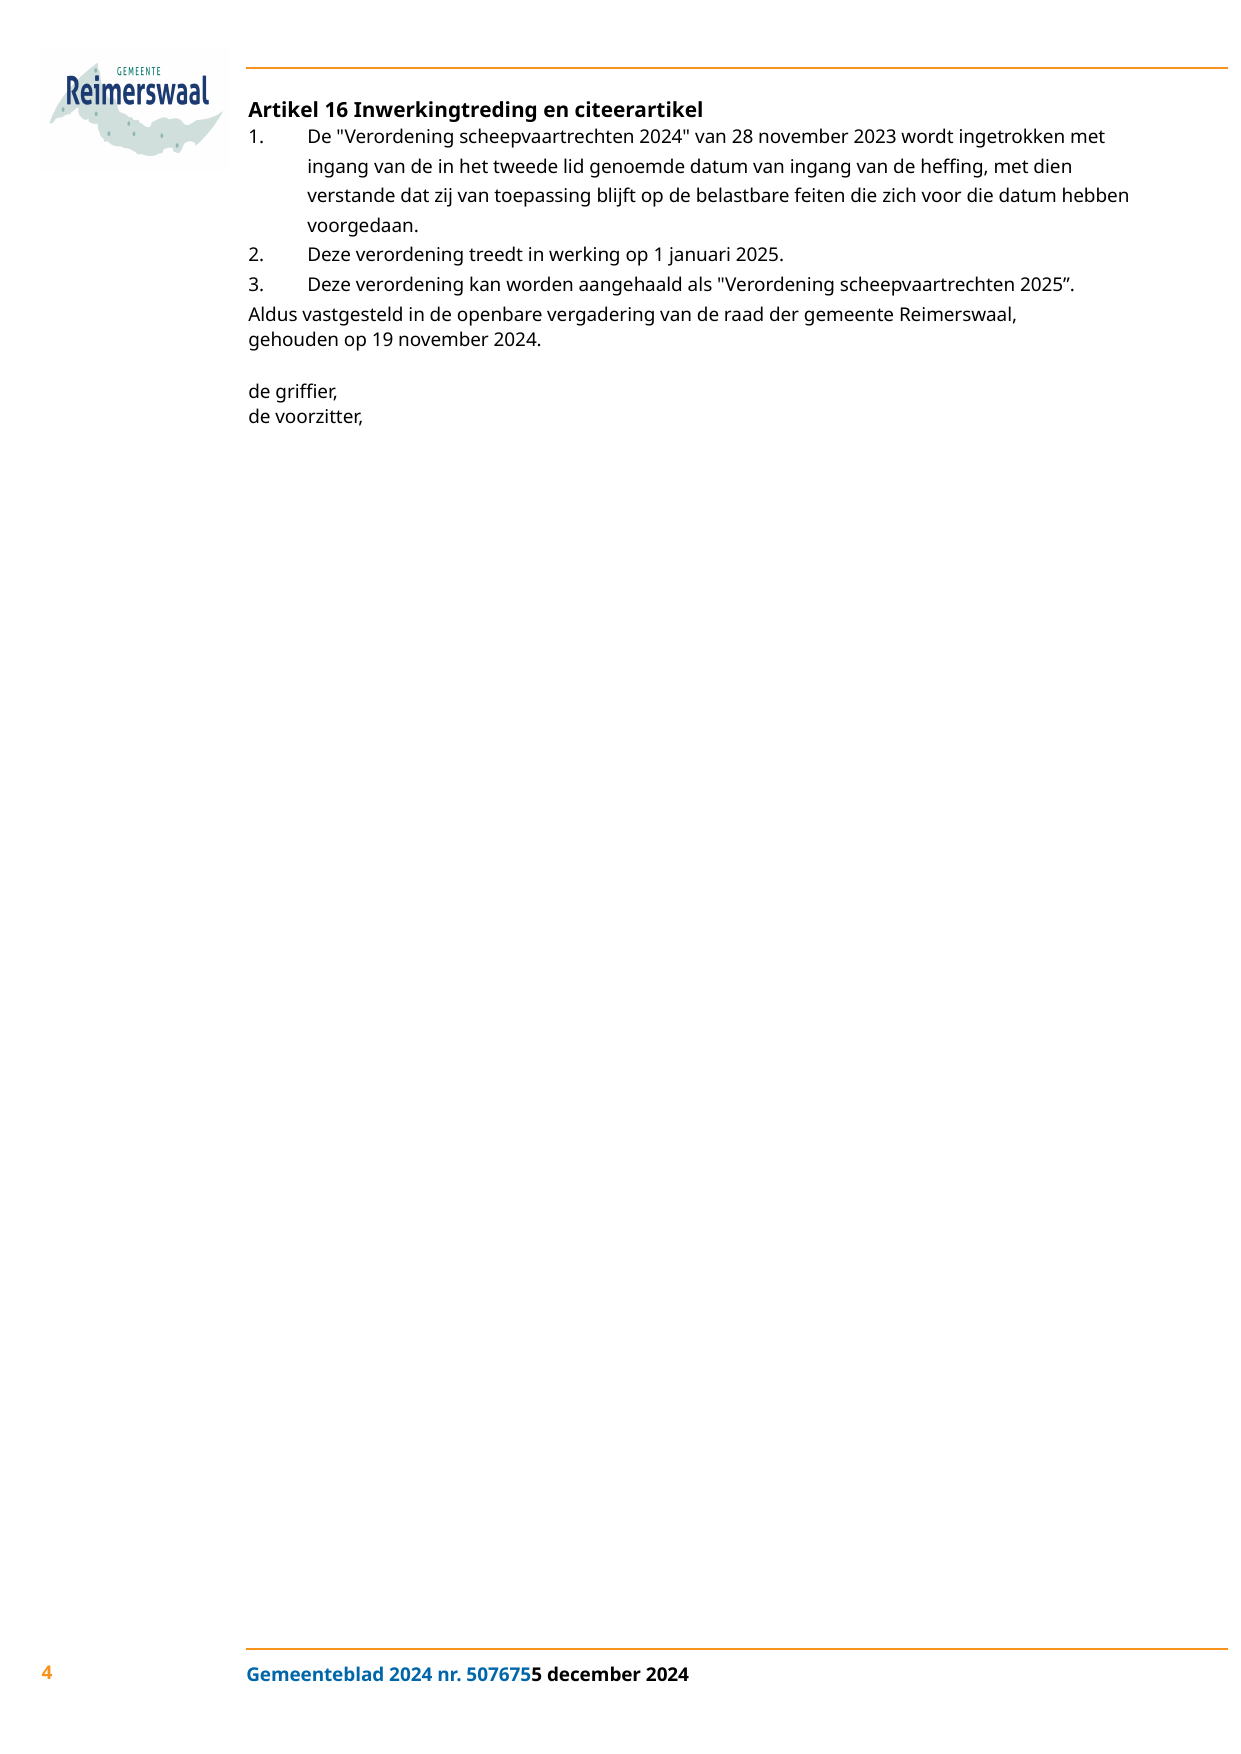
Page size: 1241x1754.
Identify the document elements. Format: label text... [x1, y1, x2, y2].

picture [41, 47, 231, 172]
text Artikel 16 Inwerkingtreding en citeerartikel [248, 95, 1152, 123]
list Deze verordening kan worden aangehaald als "Verordening scheepvaartrechten 2025”. [248, 271, 1152, 297]
text gehouden op 19 november 2024. [248, 326, 1152, 352]
text de griffier, [248, 378, 1152, 404]
text de voorzitter, [248, 404, 1152, 429]
list De "Verordening scheepvaartrechten 2024" van 28 november 2023 wordt ingetrokken met ingang van de in het tweede lid genoemde datum van ingang van de heffing, met dien verstande dat zij van toepassing blijft op de belastbare feiten die zich voor die datum hebben voorgedaan. [248, 123, 1152, 238]
text Aldus vastgesteld in de openbare vergadering van de raad der gemeente Reimerswaal, [248, 301, 1152, 326]
list Deze verordening treedt in werking op 1 januari 2025. [248, 242, 1152, 267]
